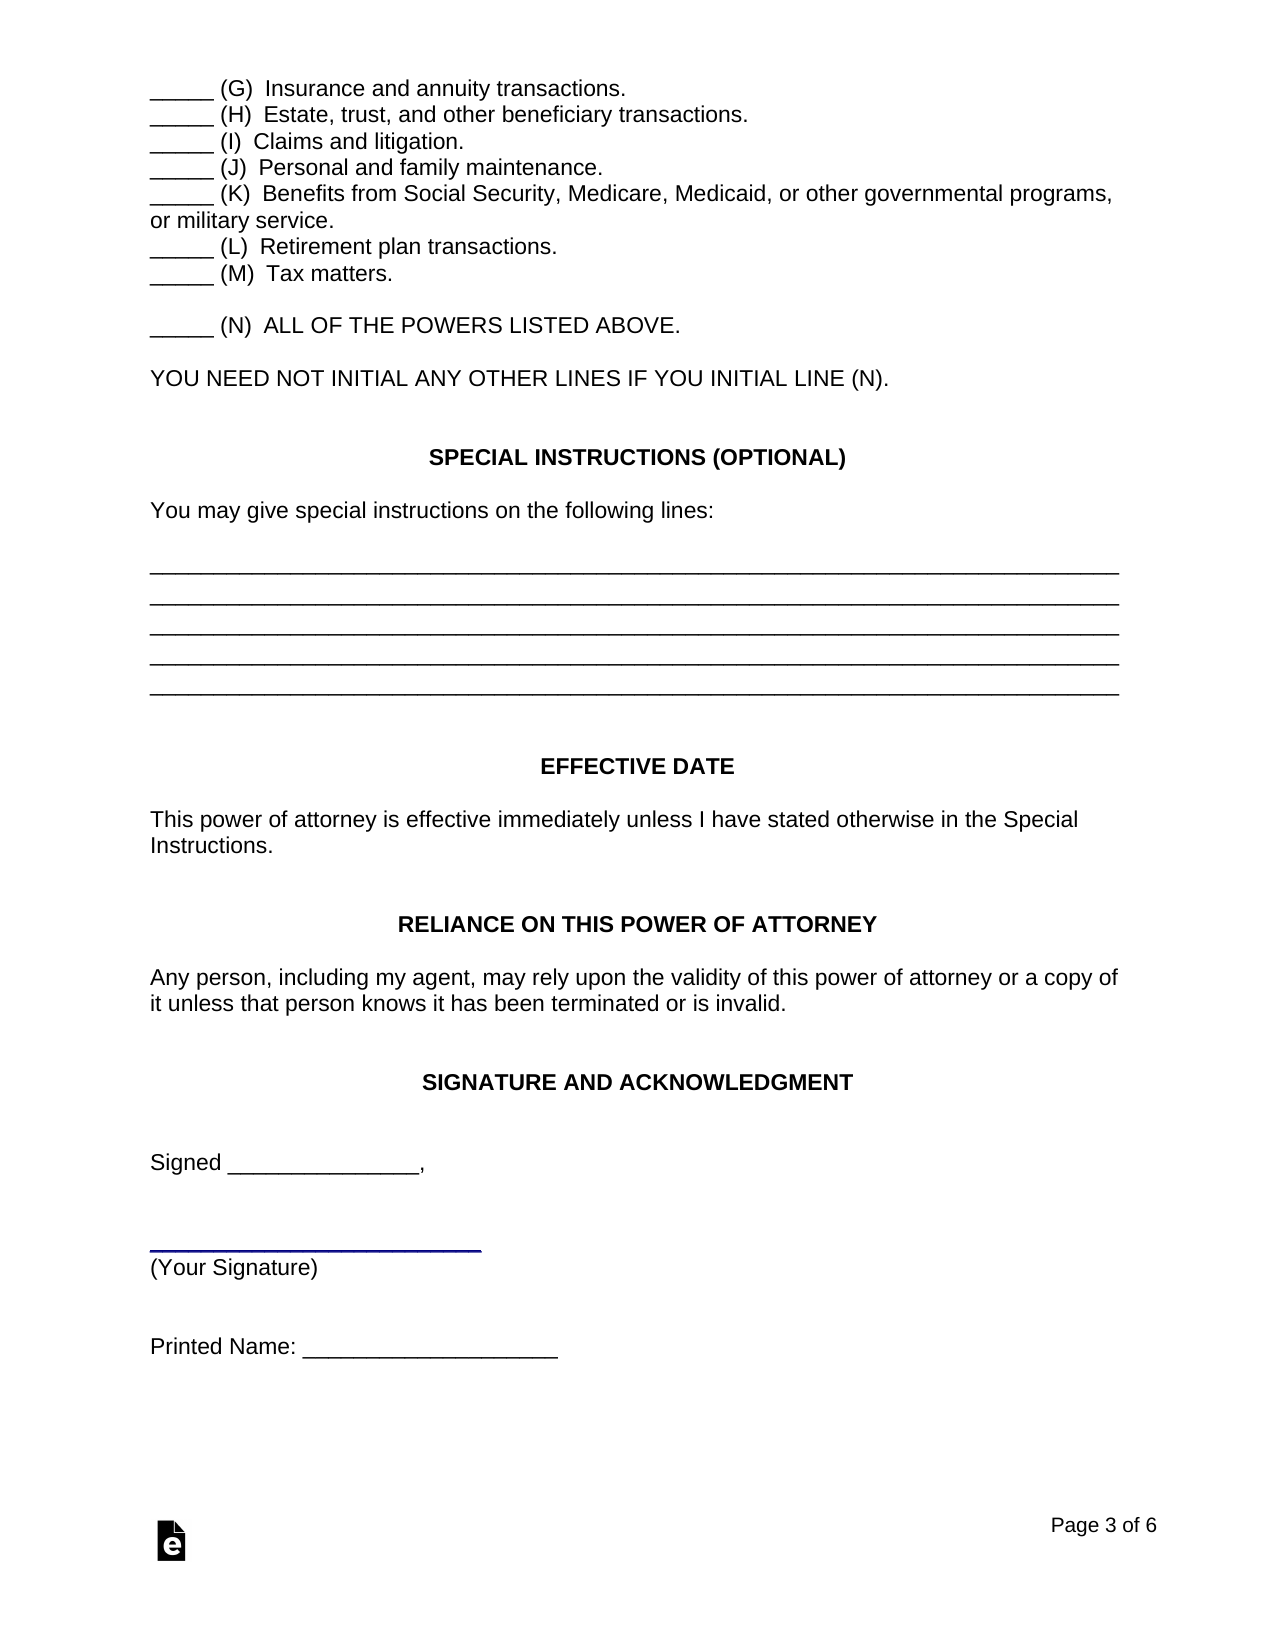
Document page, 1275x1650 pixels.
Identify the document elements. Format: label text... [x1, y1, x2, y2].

text SIGNATURE AND ACKNOWLEDGMENT [150, 1069, 1125, 1096]
text _____ (K) Benefits from Social Security, Medicare, Medicaid, or other governmental programs, or military service. [150, 180, 1125, 233]
text ____________________________________________________________________________ [150, 640, 1125, 666]
text _____ (G) Insurance and annuity transactions. [150, 75, 1125, 101]
text __________________________ [150, 1227, 1125, 1254]
text RELIANCE ON THIS POWER OF ATTORNEY [150, 911, 1125, 938]
text ____________________________________________________________________________ [150, 610, 1125, 636]
text _____ (M) Tax matters. [150, 259, 1125, 286]
text ____________________________________________________________________________ [150, 549, 1125, 576]
text _____ (I) Claims and litigation. [150, 128, 1125, 154]
text _____ (N) ALL OF THE POWERS LISTED ABOVE. [150, 312, 1125, 338]
text _____ (L) Retirement plan transactions. [150, 233, 1125, 259]
text EFFECTIVE DATE [150, 753, 1125, 779]
text _____ (H) Estate, trust, and other beneficiary transactions. [150, 101, 1125, 128]
text _____ (J) Personal and family maintenance. [150, 154, 1125, 180]
text Printed Name: ____________________ [150, 1333, 1125, 1359]
text YOU NEED NOT INITIAL ANY OTHER LINES IF YOU INITIAL LINE (N). [150, 365, 1125, 391]
text This power of attorney is effective immediately unless I have stated otherwise in the Special Instructions. [150, 806, 1125, 858]
text (Your Signature) [150, 1254, 1125, 1280]
text Signed _______________, [150, 1148, 1125, 1175]
text Any person, including my agent, may rely upon the validity of this power of attorney or a copy of it unless that person knows it has been terminated or is invalid. [150, 964, 1125, 1017]
text ____________________________________________________________________________ [150, 579, 1125, 606]
text SPECIAL INSTRUCTIONS (OPTIONAL) [150, 444, 1125, 470]
text You may give special instructions on the following lines: [150, 497, 1125, 523]
text ____________________________________________________________________________ [150, 670, 1125, 697]
